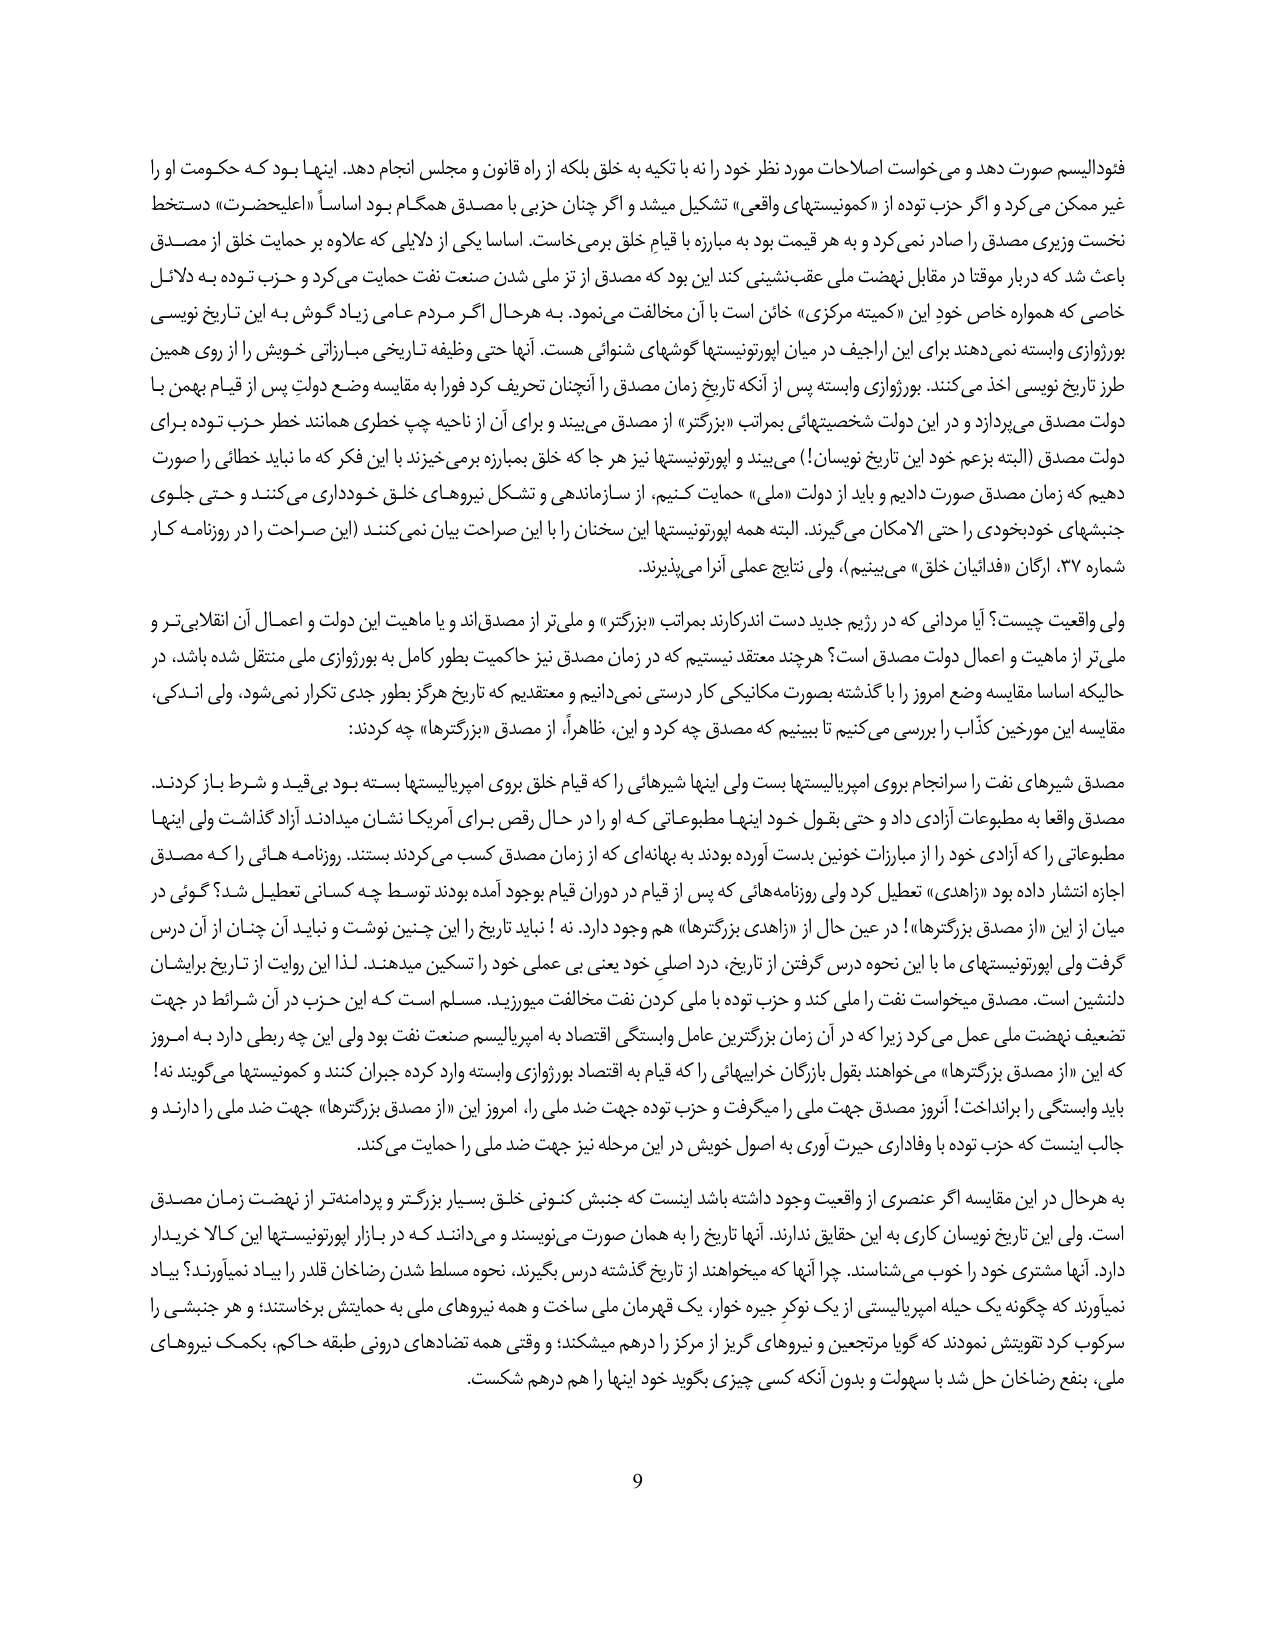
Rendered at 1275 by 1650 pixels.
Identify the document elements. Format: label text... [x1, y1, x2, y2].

text در درون جنبش کمونیستی اپورتونیستهای رنگارنگ با تحلیلهای گوناگون عجز خود را در درک واقعیات و آمادگی خود را برای شرکت در کار فریب توده‌ها ظاهر ساختند. آنها از انتقال حاکمیت به بورژوازی «ملی» یا «لیبرال» و «متوسط» و یا خرده‌بورژوازی «مرفه» یا «سنتی» و یا بطور کلی خرده‌بورژوازی و یا شرکتی از همه اینها سخن گفتند بدون آنکه بتوانند نشان دهند کدام تغییر اقتصادی - اجتماعی و یا کدام انتقالِ قدرتِ واقعی این انتقال را تائید می‌کند. آنها در بهترین موارد، بورژوازی وابسته را که قیام، ضربات بزرگی بر وی وارد ساخته بود و مطابق تعلیمات لنین بواسطه ورود همین ضربات میبایست هزاران بار هوشیارتر و وحشی‌تر دست بعمل زند به بیمار درمانده‌ای تشبیه می‌کردند که گویا این ضربات او را بحالت اغماء و بیهوشی افکنده و اکنون بورژوازی ملی یا بورژوازی لیبرال یا خرده‌بورژوازی سنتی مرفه و یا هر سه در کنار یکدیگر مشغول پرستاری و درمان او هستند تا گویا از جا برخیزد و لابد همه آنها را باز مثل گذشته سرکوب کند. اینها می‌گفتند «خرده‌بورژوازی در رویای جمهوری اسلامیش غرق است و در این شرائط بعلت ضعف تاریخیش محکوم است که پیروزی خود را تقدیم بورژوازی کند،… او بیش از هر چیز در فکر ترمیم خرابیهای سیستم کمپرادوری با پوشش اسلامی است» (ص ۴۶- پاسخ به مصاحبه….) چه کمکی از این بزرگتر میشد به فریبکاریِ بورژوازی کمپرادور در این دوره نمود. او را که ابتکار همه اعمال را در دست دارد به بیماری محتضر تشبیه کنیم که فعلا کاری از او ساخته نیست و همه مسئولیتها را به گردن «بورژوازی لیبرال» و مخصوصا این خرده‌بورژوازی با طبیعت «متزلزل» و «مردد» و هزار صفت زشت دیگر انداخت. لنین می‌گفت بورژوازی وقتی زیر ضربه انقلاب قرار می‌گیرد همه نیروهایش را بسیج می‌کند و بنوبه خود انقلابی عمل می‌کند. اینها بورژوازی وابسته را در زیر ضربه به موجودی فاقد هرگونه قدرت اجرائی تشبیه می‌کنندکه گویا موقتا نیروهائی که به هرحال ریشه ملی دارند وظایفش را انجام میدهند تا دوران نقاهتش را بگذراند و باز قادر به اِعمال نقش خویش باشد. ابلهانه‌تر از این و فریبکارانه‌تر از این نمیشد سخن گفت ولی اپورتونیستهای ما گفتند. برای امپریالیسم چه از این بهتر که هدف مستقیم مبارزات خلق نه بورژوازی وابسته بلکه آن نیروهای ملی باشد که طبق تحلیل این اپورتونیستها گویا نمی‌گذارند بورژوازی وابسته که به حالت اغماء افتاده فوت کند. در آغاز بنظر می‌رسید که اینها دچار اشتباه شده‌اند ولی جریان اوضاع نشان داد که اشتباهی در کار نیست و اپورتونیسم مشغول انجام وظیفه تاریخی خویش یعنی کاستن از حدّت مبارزه طبقاتیِ خلق و منحرف کردن مسیر آن می‌باشد. به هرحال، با آرایش جدید، بورژوازی وابسته به امپریالیسم بکمک موذیانه‌ترین سیاستهای نواستعماری براه افتاد. همه چیز بر وفق مراد بود. پیش از هر کاری باید خیال بورژوازی وابسته به امپریالیسم از جانب مصونیت ارتش در مقابل مردم راحت باشد. اینست که اولین برنامه دولت جدید مراسم غسل تعمید ارتش بود و اولین خیزش خلق در مقابل دولت جدید تقاضای انحلال ارتش بود و در جریان این کشمکش، خلق چیزهای بسیاری آموخت. ارتش تغییر نام یافت. برای آنکه تجدید سازمان نیابد چند تن از امرای ارتش را تیرباران کردند تا جان بقیه را نجات دهند. عده‌ای را برکنار کردند تا عده‌ای از برکنار شدگان را بر سر کار بیاورند و پس از مدتی بتدریج این کنار گذاشتگان دیروز را بر سر کار فراخوانند و به فرماندهی رسانند. واقعاً کسانی که دست به این کار ابلهانه می‌زدند و به خیال خود خلق را فریب می‌دادند تا چه حد این خلق را جاهل و عامی تصور می‌کردند و به واقع یکی از خصوصیات رژیم کنونی اینست که روی جهل مردم بسیار حساب می‌کند، همانطور که شاه روی ترس آنها حساب میکرد. ولی مردم در جریان روزمره زندگی و مبارزه بسرعت چهره واقعی آنها را میدیدند (و می‌بینند) و تسلیم فریبهای آنها نشدند. ولی اپورتونیستها که این فریب برایشان دلپذیرتر از هزار واقعیت بود کم‌کم به آن رضا دادند. خودشان پیرامونش سکوت کردند و مردمی را هم که گردشان جمع شده بودند دعوت به سکوت کردند ولی شتر‌سواریِ مخفیانه میسر نیست. ارتش نمیتوانست ماهیت خود را پنهان کند حتی اگر چه اسمش اسلامی و ملی شده بود. در عیدِ سالِ «قیام پیروزمند»، ارتش سنندج را به آتش کشید و هرگونه عوامفریبی در ماهیت این ارتش را باطل کرد. همه چیز بر وفق مراد بورژوازی وابسته بود و فقط یک چیز محاسبه‌ها را غلط از آب در‌میآورد و آن همان چیزی بود که حسابهای شاه را هم غلط از آب در‌آورد: مبارزه خلق. «افسوس»! که این خلق که بورژوازی وابسته سعی می‌کند در ایمانش به اسلام بیش از حد مبالغه کند آنقدر که به قرآن آشناست به تاریخ آشنا نیست والا بورژوازی وابسته بکمک تمام بزهکارانِ سیاسیِ گذشتهُ خلق، تاریخی را که برایش نوشته می‌خواند و برایش توضیح میداد که مصدق شخصیتی ملی بود که بقدرت رسید ولی آنقدر کمونیستها در کارش کارشکنی کردند که سرانجام دربار و آمریکا براحتی کنارش گذاشتند! اینها در محاسبات خود حزب توده را «کمونیستها» جا میزنند و وقایع تاریخی را نیز کلاً واژگونه جلوه می‌دهند و نمی‌گویند که مصدق می‌خواست دولت ملی خود را بکمک ارتش شاهنشاهی بنا کند. می‌خواست مبارزه ضد‌امپریالیستی را با وجود حفظ فئودالیسم صورت دهد و می‌خواست اصلاحات مورد نظر خود را نه با تکیه به خلق بلکه از راه قانون و مجلس انجام دهد. اینها بود که حکومت او را غیر ممکن می‌کرد و اگر حزب توده از «کمونیستهای واقعی» تشکیل میشد و اگر چنان حزبی با مصدق همگام بود اساساً «اعلیحضرت» دستخط نخست وزیری مصدق را صادر نمی‌کرد و به هر قیمت بود به مبارزه با قیامِ خلق بر‌می‌خاست. اساسا یکی از دلایلی که علاوه بر حمایت خلق از مصدق باعث شد که دربار موقتا در مقابل نهضت ملی عقب‌نشینی کند این بود که مصدق از تز ملی شدن صنعت نفت حمایت می‌کرد و حزب توده به دلائل خاصی که همواره خاص خودِ این «کمیته مرکزی» خائن است با آن مخالفت می‌نمود. به هرحال اگر مردم عامی زیاد گوش به این تاریخ نویسی بورژوازی وابسته نمی‌دهند برای این اراجیف در میان اپورتونیستها گوشهای شنوائی هست. آنها حتی وظیفه تاریخی مبارزاتی خویش را از روی همین طرز تاریخ نویسی اخذ می‌کنند. بورژوازی وابسته پس از آنکه تاریخِ زمان مصدق را آنچنان تحریف کرد فورا به مقایسه وضع دولتِ پس از قیام بهمن با دولت مصدق می‌پردازد و در این دولت شخصیتهائی بمراتب «بزرگتر» از مصدق می‌بیند و برای آن از ناحیه چپ خطری همانند خطر حزب توده برای دولت مصدق (البته بزعم خود این تاریخ نویسان!) می‌بیند و اپورتونیستها نیز هر جا که خلق بمبارزه برمی‌خیزند با این فکر که ما نباید خطائی را صورت دهیم که زمان مصدق صورت دادیم و باید از دولت «ملی» حمایت کنیم، از سازماندهی و تشکل نیروهای خلق خودداری می‌کنند و حتی جلوی جنبشهای خودبخودی را حتی الامکان می‌گیرند. البته همه اپورتونیستها این سخنان را با این صراحت بیان نمی‌کنند (این صراحت را در روزنامه کار شماره ۳۷، ارگان «فدائیان خلق» می‌بینیم)، ولی نتایج عملی آنرا می‌پذیرند. [150, 150, 1125, 584]
text مصدق شیرهای نفت را سرانجام بروی امپریالیستها بست ولی اینها شیرهائی را که قیام خلق بروی امپریالیستها بسته بود بی‌قید و شرط باز کردند. مصدق واقعا به مطبوعات آزادی داد و حتی بقول خود اینها مطبوعاتی که او را در حال رقص برای آمریکا نشان میدادند آزاد گذاشت ولی اینها مطبوعاتی را که آزادی خود را از مبارزات خونین بدست آورده بودند به بهانه‌ای که از زمان مصدق کسب می‌کردند بستند. روزنامه هائی را که مصدق اجازه انتشار داده بود «زاهدی» تعطیل کرد ولی روزنامه‌هائی که پس از قیام در دوران قیام بوجود آمده بودند توسط چه کسانی تعطیل شد؟ گوئی در میان از این «از مصدق بزرگترها»! در عین حال از «زاهدی بزرگترها» هم وجود دارد. نه ! نباید تاریخ را این چنین نوشت و نباید آن چنان از آن درس گرفت ولی اپورتونیستهای ما با این نحوه درس گرفتن از تاریخ، درد اصلیِ خود یعنی بی عملی خود را تسکین میدهند. لذا این روایت از تاریخ برایشان دلنشین است. مصدق میخواست نفت را ملی کند و حزب توده با ملی کردن نفت مخالفت میورزید. مسلم است که این حزب در آن شرائط در جهت تضعیف نهضت ملی عمل می‌کرد زیرا که در آن زمان بزرگترین عامل وابستگی اقتصاد به امپریالیسم صنعت نفت بود ولی این چه ربطی دارد به امروز که این «از مصدق بزرگترها» می‌خواهند بقول بازرگان خرابیهائی را که قیام به اقتصاد بورژوازی وابسته وارد کرده جبران کنند و کمونیستها می‌گویند نه! باید وابستگی را برانداخت! آنروز مصدق جهت ملی را میگرفت و حزب توده جهت ضد ملی را، امروز این «از مصدق بزرگترها» جهت ضد ملی را دارند و جالب اینست که حزب توده با وفاداری حیرت آوری به اصول خویش در این مرحله نیز جهت ضد ملی را حمایت می‌کند. [150, 764, 1125, 1162]
text به هرحال در این مقایسه اگر عنصری از واقعیت وجود داشته باشد اینست که جنبش کنونی خلق بسیار بزرگتر و پردامنه‌تر از نهضت زمان مصدق است. ولی این تاریخ نویسان کاری به این حقایق ندارند. آنها تاریخ را به همان صورت می‌نویسند و می‌دانند که در بازار اپورتونیستها این کالا خریدار دارد. آنها مشتری خود را خوب می‌شناسند. چرا آنها که میخواهند از تاریخ گذشته درس بگیرند، نحوه مسلط شدن رضاخان قلدر را بیاد نمیآورند؟ بیاد نمیآورند که چگونه یک حیله امپریالیستی از یک نوکرِ جیره خوار، یک قهرمان ملی ساخت و همه نیروهای ملی به حمایتش برخاستند؛ و هر جنبشی را سرکوب کرد تقویتش نمودند که گویا مرتجعین و نیروهای گریز از مرکز را در‌هم میشکند؛ و وقتی همه تضادهای درونی طبقه حاکم، بکمک نیروهای ملی، بنفع رضاخان حل شد با سهولت و بدون آنکه کسی چیزی بگوید خود اینها را هم در‌هم شکست. [150, 1180, 1125, 1397]
text ولی واقعیت چیست؟ آیا مردانی که در رژیم جدید دست اندرکارند بمراتب «بزرگتر» و ملی‌تر از مصدق‌اند و یا ماهیت این دولت و اعمال آن انقلابی‌تر و ملی‌تر از ماهیت و اعمال دولت مصدق است؟ هر‌چند معتقد نیستیم که در زمان مصدق نیز حاکمیت بطور کامل به بورژوازی ملی منتقل شده باشد، در حالیکه اساسا مقایسه وضع امروز را با گذشته بصورت مکانیکی کار درستی نمی‌دانیم و معتقدیم که تاریخ هرگز بطور جدی تکرار نمی‌شود، ولی اندکی، مقایسه این مورخین کذّاب را بررسی می‌کنیم تا ببینیم که مصدق چه کرد و این، ظاهراً، از مصدق «بزرگترها» چه کردند: [150, 602, 1125, 746]
